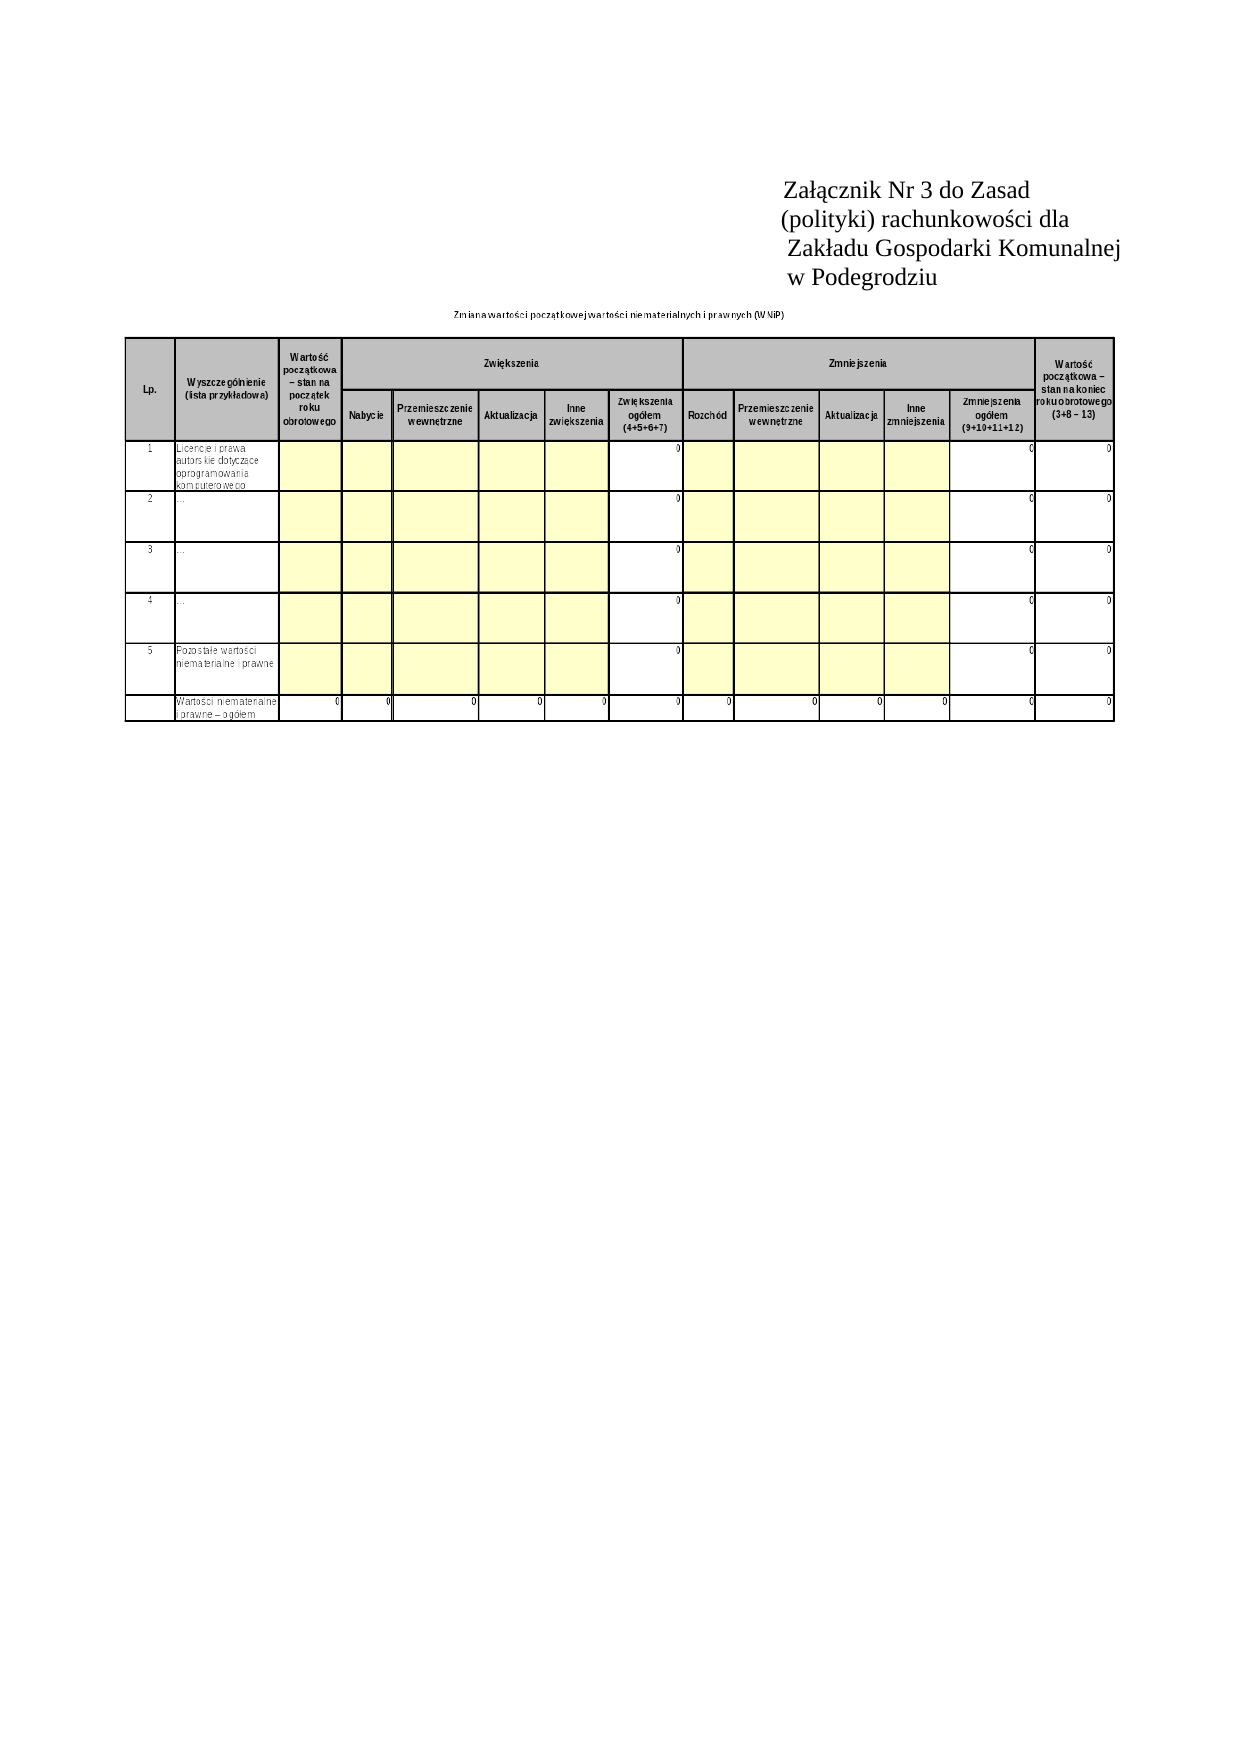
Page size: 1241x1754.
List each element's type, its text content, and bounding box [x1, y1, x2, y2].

list (polityki) rachunkowości dla [118, 204, 1122, 233]
list Załącznik Nr 3 do Zasad [118, 118, 1122, 204]
list Zakładu Gospodarki Komunalnej [118, 233, 1122, 262]
list w Podegrodziu [118, 262, 1122, 291]
